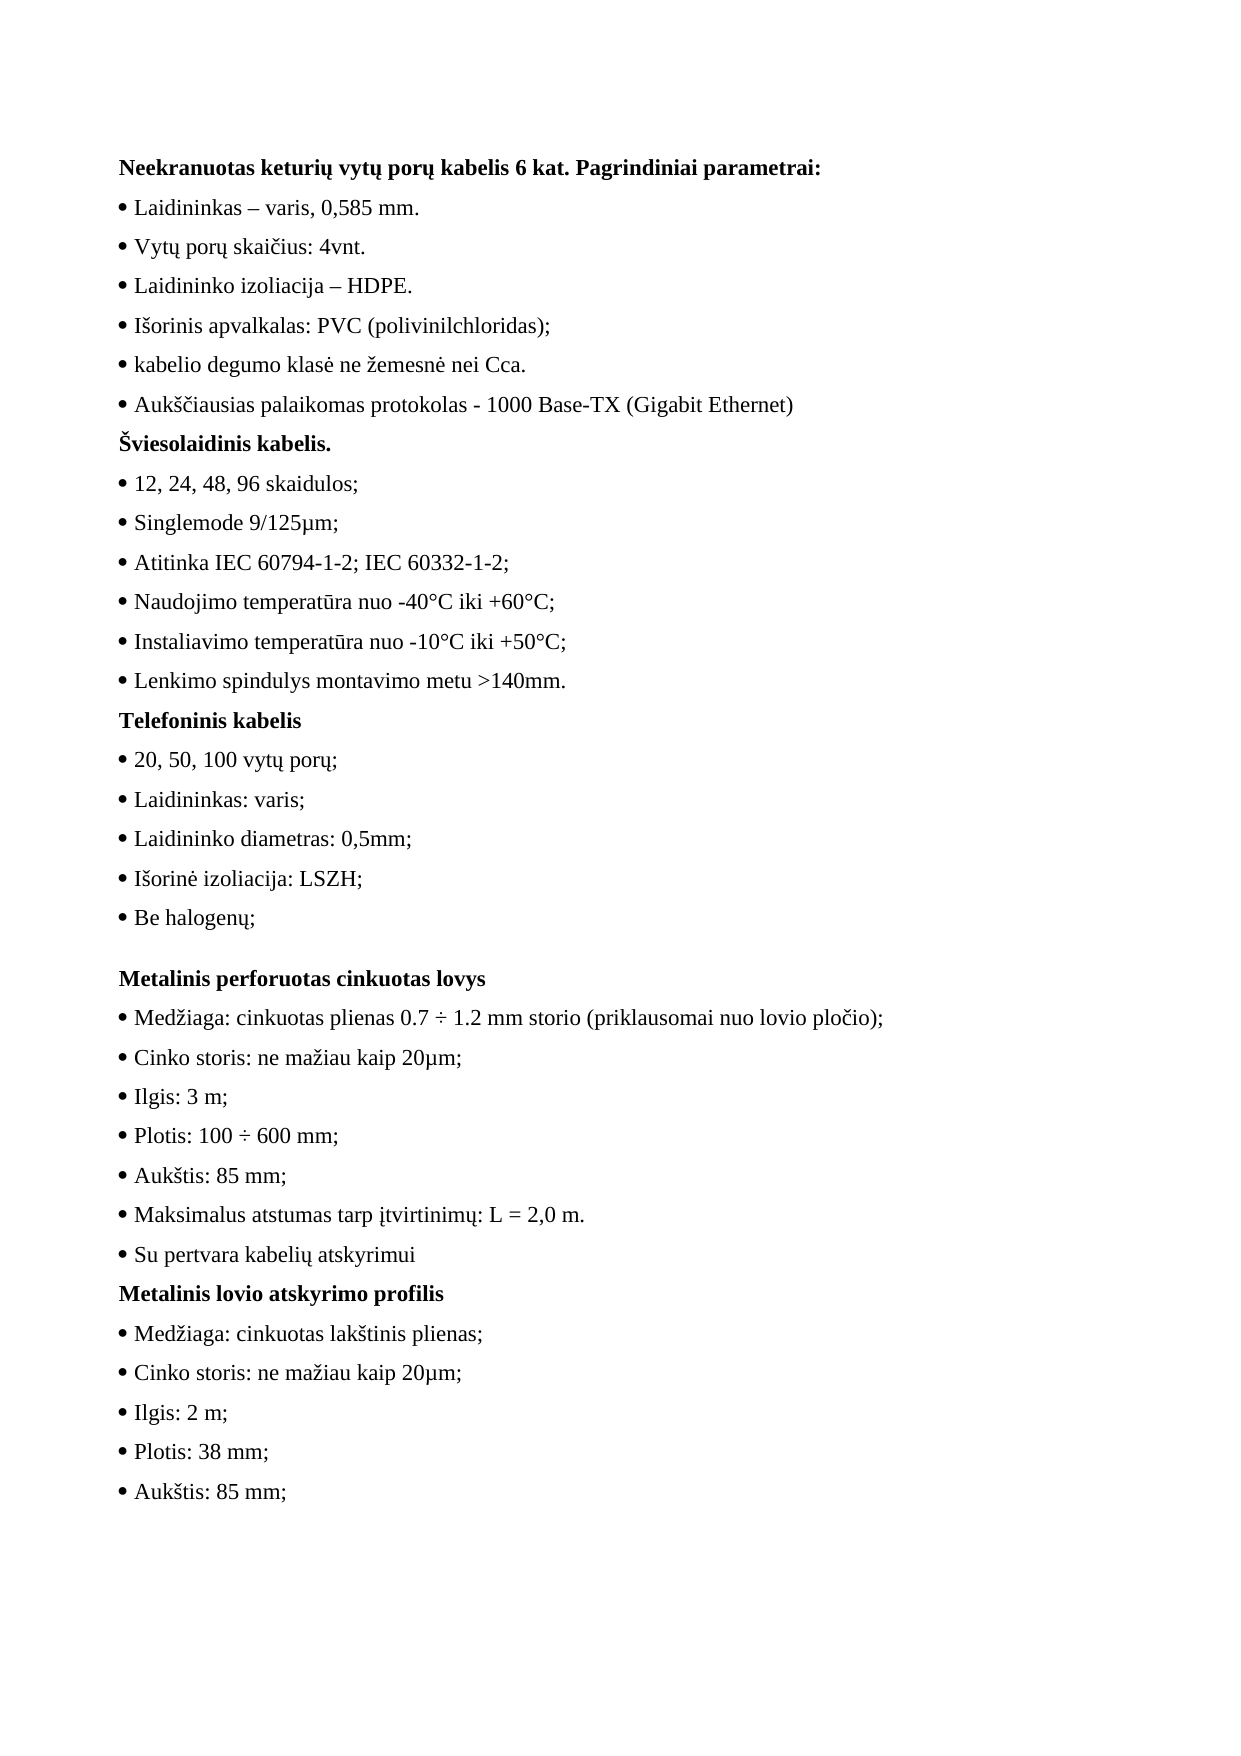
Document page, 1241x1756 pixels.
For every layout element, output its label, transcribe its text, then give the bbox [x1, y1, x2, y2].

text Neekranuotas keturių vytų porų kabelis 6 kat. Pagrindiniai parametrai:  Laidininkas – varis, 0,585 mm.  Vytų porų skaičius: 4vnt.  Laidininko izoliacija – HDPE.  Išorinis apvalkalas: PVC (polivinilchloridas);  kabelio degumo klasė ne žemesnė nei Cca.  Aukščiausias palaikomas protokolas - 1000 Base-TX (Gigabit Ethernet) Šviesolaidinis kabelis.  12, 24, 48, 96 skaidulos;  Singlemode 9/125µm;  Atitinka IEC 60794-1-2; IEC 60332-1-2;  Naudojimo temperatūra nuo -40°C iki +60°C;  Instaliavimo temperatūra nuo -10°C iki +50°C;  Lenkimo spindulys montavimo metu >140mm. Telefoninis kabelis  20, 50, 100 vytų porų;  Laidininkas: varis;  Laidininko diametras: 0,5mm;  Išorinė izoliacija: LSZH;  Be halogenų; [119, 154, 1216, 931]
text Metalinis perforuotas cinkuotas lovys  Medžiaga: cinkuotas plienas 0.7 ÷ 1.2 mm storio (priklausomai nuo lovio pločio);  Cinko storis: ne mažiau kaip 20µm;  Ilgis: 3 m;  Plotis: 100 ÷ 600 mm;  Aukštis: 85 mm;  Maksimalus atstumas tarp įtvirtinimų: L = 2,0 m.  Su pertvara kabelių atskyrimui Metalinis lovio atskyrimo profilis  Medžiaga: cinkuotas lakštinis plienas;  Cinko storis: ne mažiau kaip 20µm;  Ilgis: 2 m;  Plotis: 38 mm;  Aukštis: 85 mm; [119, 964, 1216, 1546]
